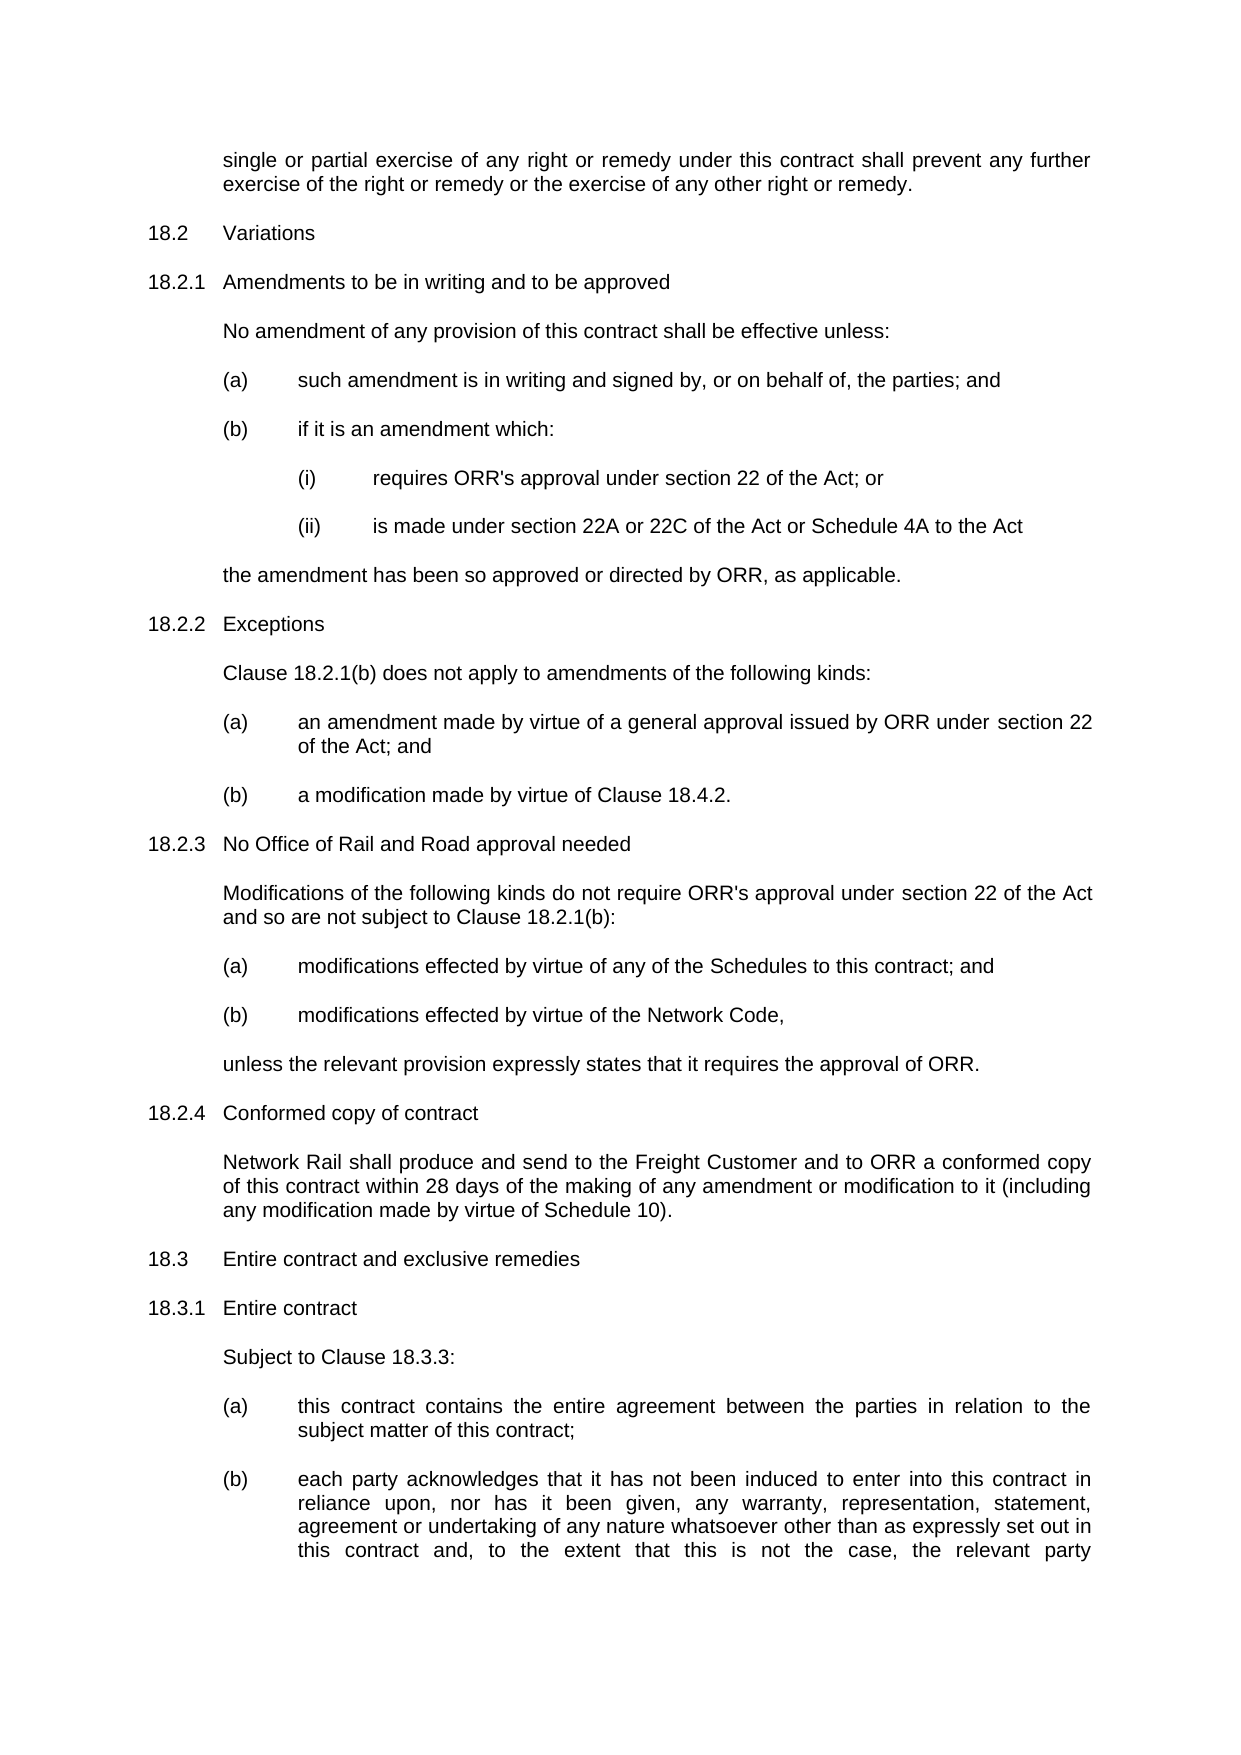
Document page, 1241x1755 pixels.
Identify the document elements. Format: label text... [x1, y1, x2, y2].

subtitle Amendments to be in writing and to be approved [148, 269, 1093, 293]
subtitle Entire contract and exclusive remedies [148, 1247, 1093, 1271]
subtitle Entire contract [148, 1296, 1093, 1319]
subtitle requires ORR's approval under section 22 of the Act; or [298, 465, 1093, 489]
subtitle an amendment made by virtue of a general approval issued by ORR under section 22 of the Act; and [223, 710, 1093, 758]
text Network Rail shall produce and send to the Freight Customer and to ORR a conformed copy of this contract within 28 days of the making of any amendment or modification to it (including any modification made by virtue of Schedule 10). [223, 1150, 1093, 1222]
subtitle modifications effected by virtue of any of the Schedules to this contract; and [223, 954, 1093, 978]
subtitle such amendment is in writing and signed by, or on behalf of, the parties; and [223, 367, 1093, 391]
subtitle Conformed copy of contract [148, 1101, 1093, 1125]
subtitle No Office of Rail and Road approval needed [148, 832, 1093, 856]
subtitle modifications effected by virtue of the Network Code, [223, 1003, 1093, 1027]
text unless the relevant provision expressly states that it requires the approval of ORR. [223, 1052, 1093, 1076]
subtitle Variations [148, 221, 1093, 244]
subtitle a modification made by virtue of Clause 18.4.2. [223, 783, 1093, 807]
subtitle each party acknowledges that it has not been induced to enter into this contract in reliance upon, nor has it been given, any warranty, representation, statement, agreement or undertaking of any nature whatsoever other than as expressly set out in this contract and, to the extent that this is not the case, the relevant party [223, 1466, 1093, 1562]
text No amendment of any provision of this contract shall be effective unless: [223, 318, 1093, 342]
text Clause 18.2.1(b) does not apply to amendments of the following kinds: [223, 661, 1093, 685]
subtitle this contract contains the entire agreement between the parties in relation to the subject matter of this contract; [223, 1393, 1093, 1441]
subtitle if it is an amendment which: [223, 416, 1093, 440]
subtitle is made under section 22A or 22C of the Act or Schedule 4A to the Act [298, 514, 1093, 538]
text single or partial exercise of any right or remedy under this contract shall prevent any further exercise of the right or remedy or the exercise of any other right or remedy. [223, 148, 1093, 196]
text the amendment has been so approved or directed by ORR, as applicable. [223, 563, 1093, 587]
subtitle Exceptions [148, 612, 1093, 636]
text Subject to Clause 18.3.3: [223, 1344, 1093, 1368]
text Modifications of the following kinds do not require ORR's approval under section 22 of the Act and so are not subject to Clause 18.2.1(b): [223, 881, 1093, 929]
